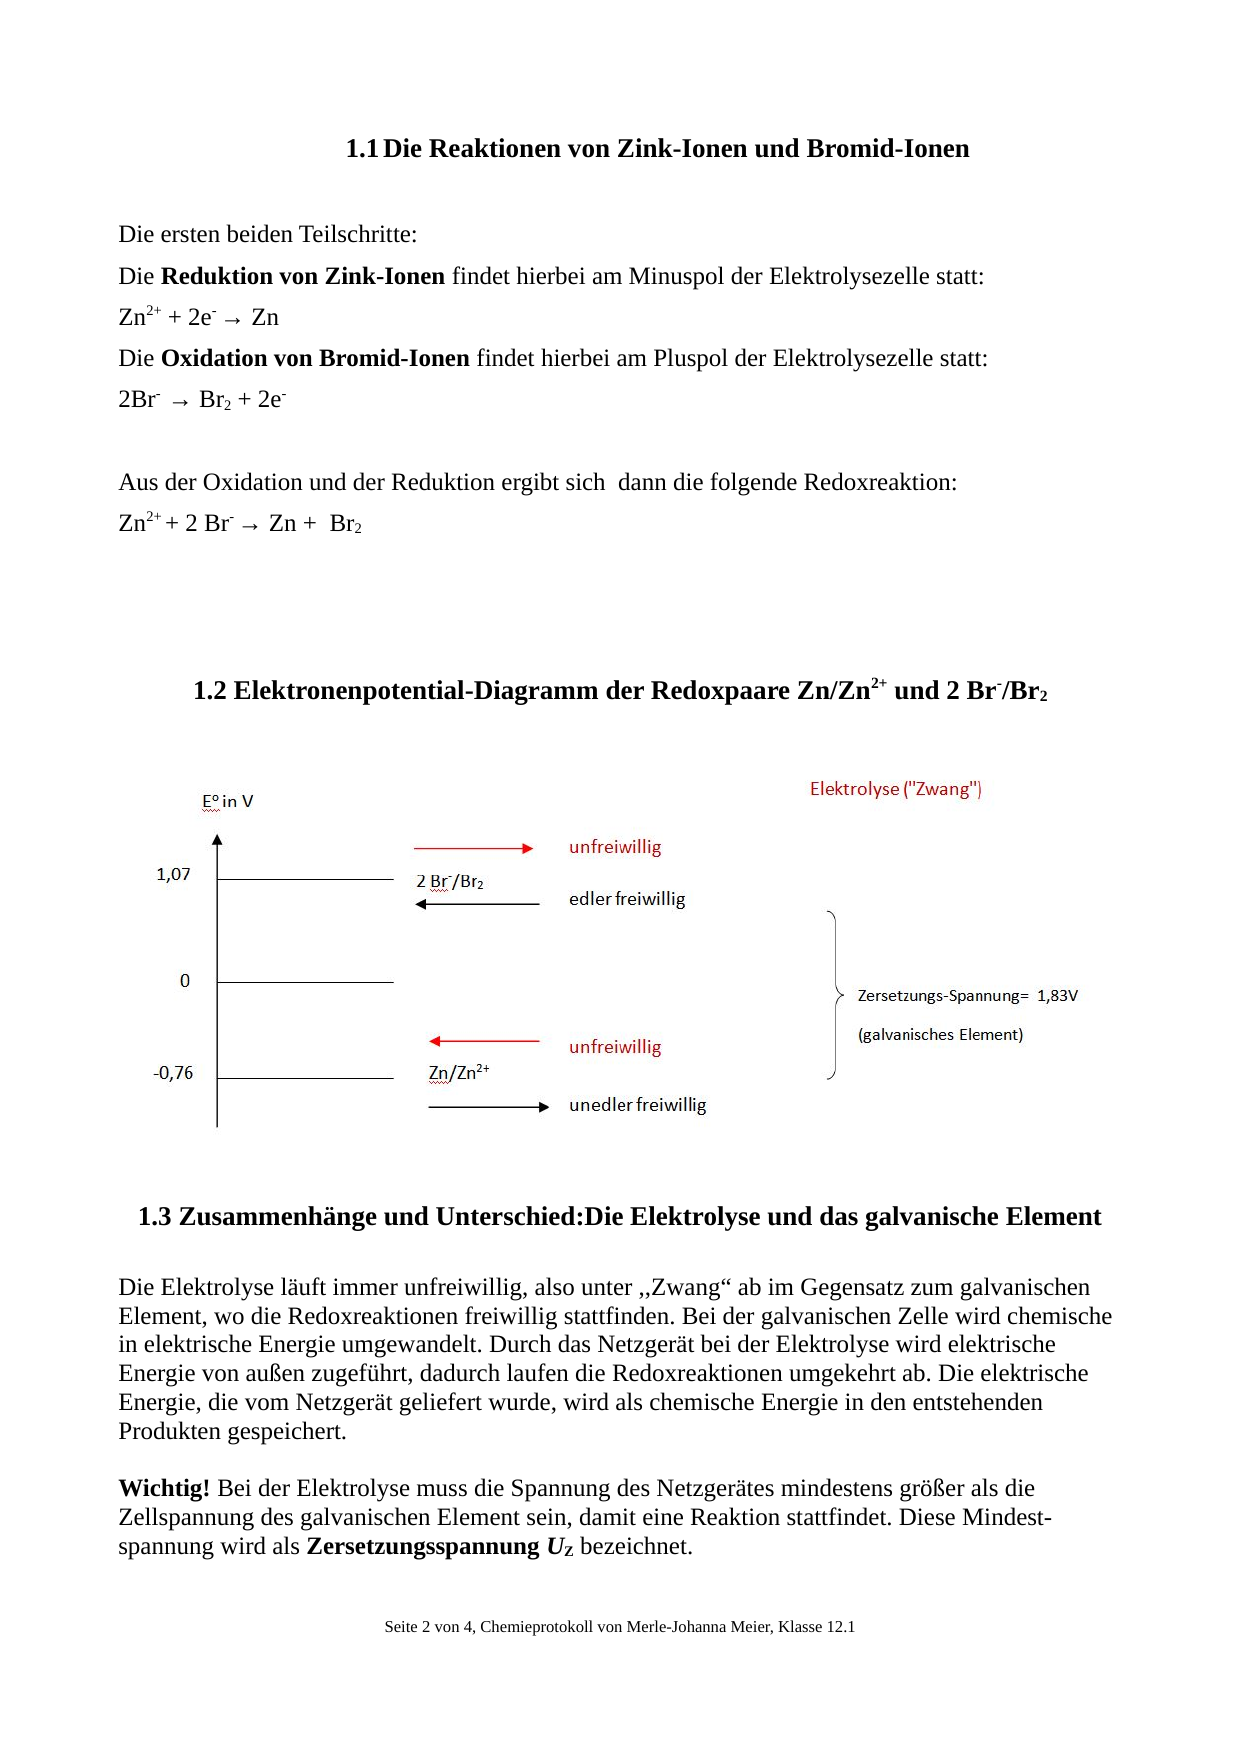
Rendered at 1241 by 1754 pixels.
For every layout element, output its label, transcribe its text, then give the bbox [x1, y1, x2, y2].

text Die Elektrolyse läuft immer unfreiwillig, also unter ,,Zwang“ ab im Gegensatz zum galvanischen Element, wo die Redoxreaktionen freiwillig stattfinden. Bei der galvanischen Zelle wird chemische in elektrische Energie umgewandelt. Durch das Netzgerät bei der Elektrolyse wird elektrische Energie von außen zugeführt, dadurch laufen die Redoxreaktionen umgekehrt ab. Die elektrische Energie, die vom Netzgerät geliefert wurde, wird als chemische Energie in den entstehenden Produkten gespeichert. [118, 1272, 1122, 1444]
text Aus der Oxidation und der Reduktion ergibt sich dann die folgende Redoxreaktion: [118, 467, 1122, 496]
text 1.2 Elektronenpotential-Diagramm der Redoxpaare Zn/Zn2+ und 2 Br-/Br2 [118, 674, 1122, 705]
picture [118, 736, 1123, 1156]
text 1.3 Zusammenhänge und Unterschied:Die Elektrolyse und das galvanische Element [118, 1200, 1122, 1231]
text Wichtig! Bei der Elektrolyse muss die Spannung des Netzgerätes mindestens größer als die Zellspannung des galvanischen Element sein, damit eine Reaktion stattfindet. Diese Mindest-spannung wird als Zersetzungsspannung UZ bezeichnet. [118, 1473, 1122, 1559]
text Die ersten beiden Teilschritte: [118, 219, 1122, 248]
text Zn2+ + 2 Br- → Zn + Br2 [118, 508, 1122, 537]
text Die Reduktion von Zink-Ionen findet hierbei am Minuspol der Elektrolysezelle statt: [118, 261, 1122, 289]
text Zn2+ + 2e- → Zn [118, 302, 1122, 331]
list Die Reaktionen von Zink-Ionen und Bromid-Ionen [193, 132, 1122, 163]
text 2Br- → Br2 + 2e- [118, 384, 1122, 413]
text Die Oxidation von Bromid-Ionen findet hierbei am Pluspol der Elektrolysezelle statt: [118, 343, 1122, 372]
